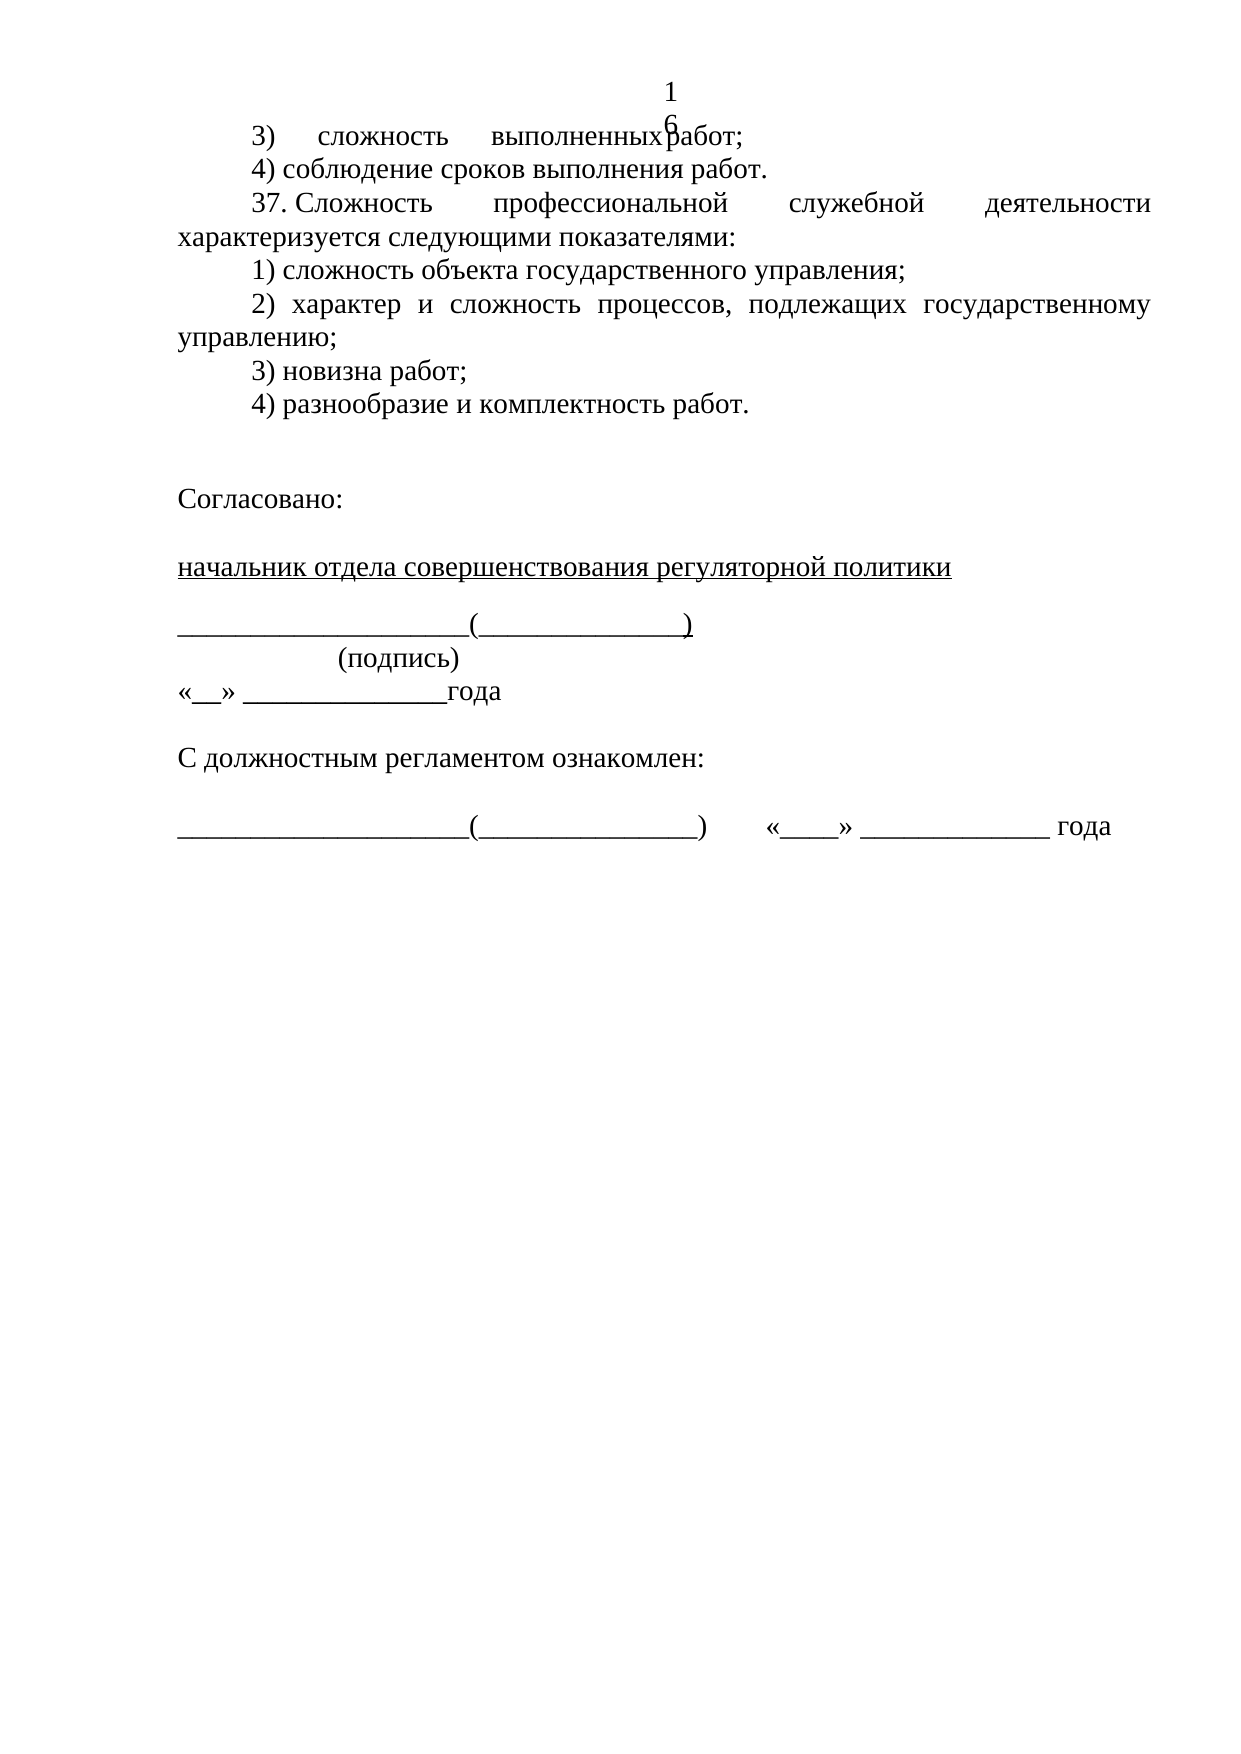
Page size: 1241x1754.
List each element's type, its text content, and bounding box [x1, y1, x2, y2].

text 1) сложность объекта государственного управления; [177, 252, 1152, 286]
text 2) характер и сложность процессов, подлежащих государственному управлению; [177, 286, 1152, 353]
text 3) новизна работ; [177, 353, 1152, 386]
text С должностным регламентом ознакомлен: [177, 741, 1152, 774]
text 3) сложность выполненных работ; [177, 118, 1152, 152]
text ____________________(______________) [177, 606, 1152, 640]
text (подпись) [177, 640, 1152, 673]
text ____________________(_______________) «____» _____________ года [177, 808, 1152, 841]
text 37. Сложность профессиональной служебной деятельности характеризуется следующими показателями: [177, 185, 1152, 252]
text Согласовано: [177, 482, 1152, 515]
text «__» ______________года [177, 673, 1152, 707]
text 4) соблюдение сроков выполнения работ. [177, 152, 1152, 185]
text 4) разнообразие и комплектность работ. [177, 386, 1152, 420]
text начальник отдела совершенствования регуляторной политики [177, 549, 1152, 606]
